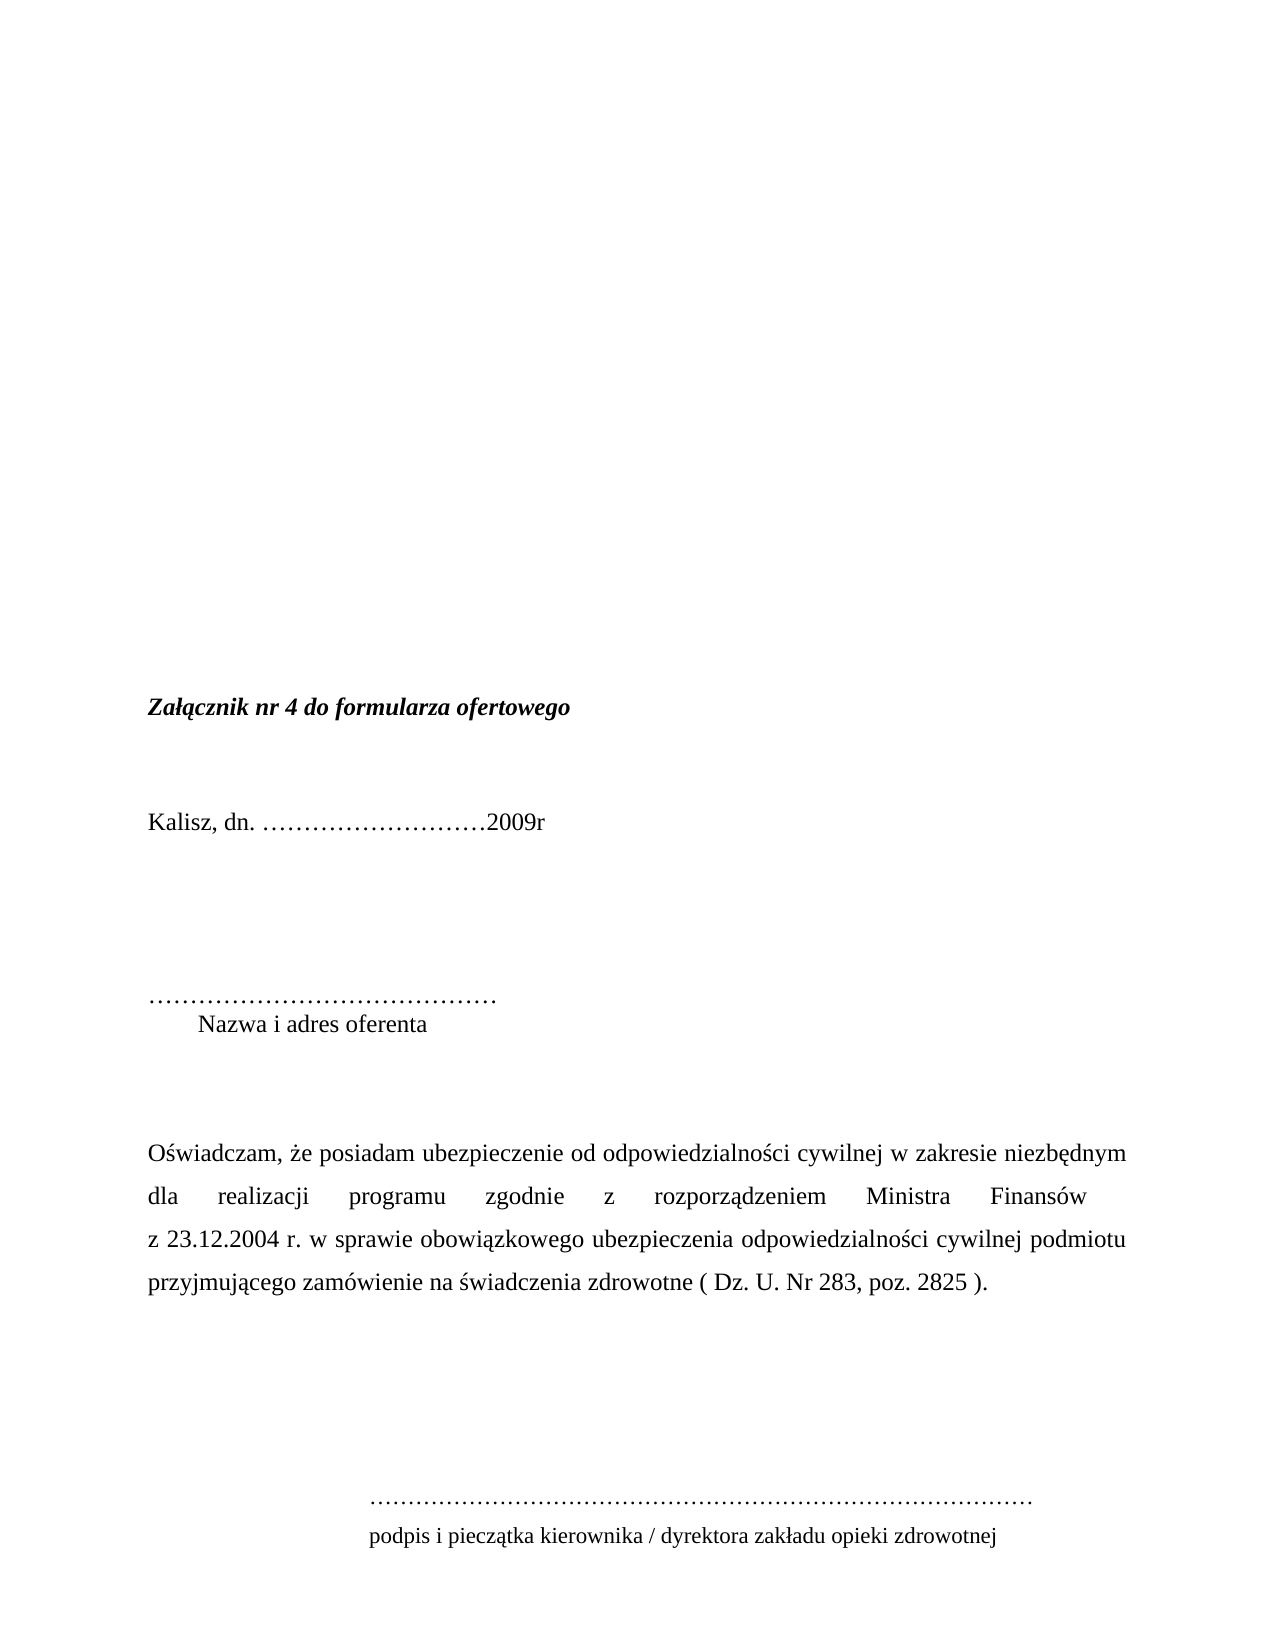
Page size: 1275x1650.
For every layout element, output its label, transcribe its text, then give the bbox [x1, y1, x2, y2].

text Załącznik nr 4 do formularza ofertowego [148, 692, 1127, 721]
text …………………………………………………………………………… [295, 1483, 1127, 1509]
text …………………………………… [148, 980, 1127, 1009]
text Kalisz, dn. ………………………2009r [148, 807, 1127, 836]
text Oświadczam, że posiadam ubezpieczenie od odpowiedzialności cywilnej w zakresie niezbędnym dla realizacji programu zgodnie z rozporządzeniem Ministra Finansów z 23.12.2004 r. w sprawie obowiązkowego ubezpieczenia odpowiedzialności cywilnej podmiotu przyjmującego zamówienie na świadczenia zdrowotne ( Dz. U. Nr 283, poz. 2825 ). [148, 1138, 1127, 1296]
text podpis i pieczątka kierownika / dyrektora zakładu opieki zdrowotnej [369, 1522, 1127, 1549]
text Nazwa i adres oferenta [148, 1009, 1127, 1037]
